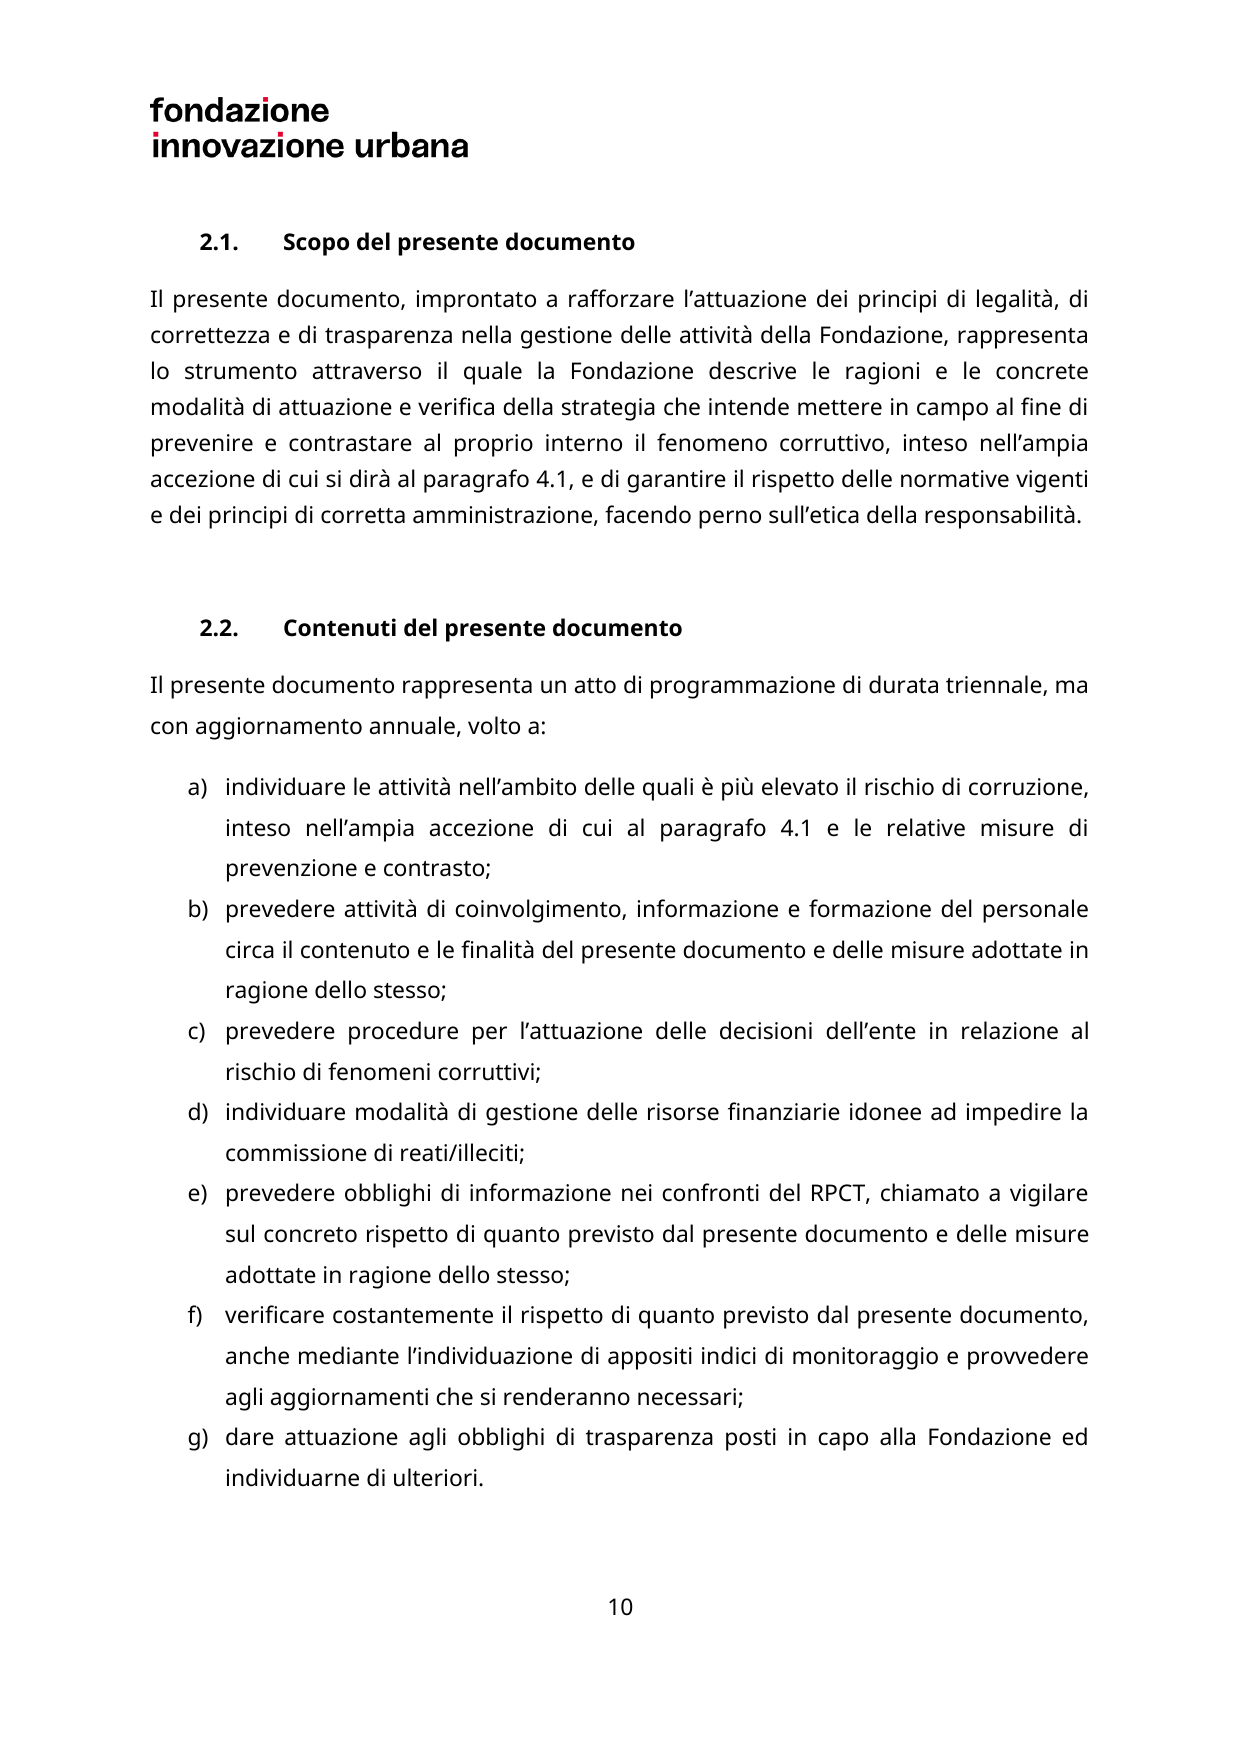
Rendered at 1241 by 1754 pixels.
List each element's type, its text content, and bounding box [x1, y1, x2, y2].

list prevedere attività di coinvolgimento, informazione e formazione del personale circa il contenuto e le finalità del presente documento e delle misure adottate in ragione dello stesso; [187, 893, 1090, 1005]
list individuare le attività nell’ambito delle quali è più elevato il rischio di corruzione, inteso nell’ampia accezione di cui al paragrafo 4.1 e le relative misure di prevenzione e contrasto; [187, 771, 1090, 883]
picture [150, 75, 1083, 175]
list prevedere procedure per l’attuazione delle decisioni dell’ente in relazione al rischio di fenomeni corruttivi; [187, 1015, 1090, 1087]
text Il presente documento rappresenta un atto di programmazione di durata triennale, ma con aggiornamento annuale, volto a: [150, 669, 1090, 741]
list verificare costantemente il rispetto di quanto previsto dal presente documento, anche mediante l’individuazione di appositi indici di monitoraggio e provvedere agli aggiornamenti che si renderanno necessari; [187, 1299, 1090, 1412]
list Contenuti del presente documento [238, 612, 1090, 643]
list Scopo del presente documento [238, 226, 1090, 257]
list individuare modalità di gestione delle risorse finanziarie idonee ad impedire la commissione di reati/illeciti; [187, 1096, 1090, 1168]
list dare attuazione agli obblighi di trasparenza posti in capo alla Fondazione ed individuarne di ulteriori. [187, 1421, 1090, 1493]
list prevedere obblighi di informazione nei confronti del RPCT, chiamato a vigilare sul concreto rispetto di quanto previsto dal presente documento e delle misure adottate in ragione dello stesso; [187, 1177, 1090, 1290]
text Il presente documento, improntato a rafforzare l’attuazione dei principi di legalità, di correttezza e di trasparenza nella gestione delle attività della Fondazione, rappresenta lo strumento attraverso il quale la Fondazione descrive le ragioni e le concrete modalità di attuazione e verifica della strategia che intende mettere in campo al fine di prevenire e contrastare al proprio interno il fenomeno corruttivo, inteso nell’ampia accezione di cui si dirà al paragrafo 4.1, e di garantire il rispetto delle normative vigenti e dei principi di corretta amministrazione, facendo perno sull’etica della responsabilità. [150, 283, 1090, 530]
